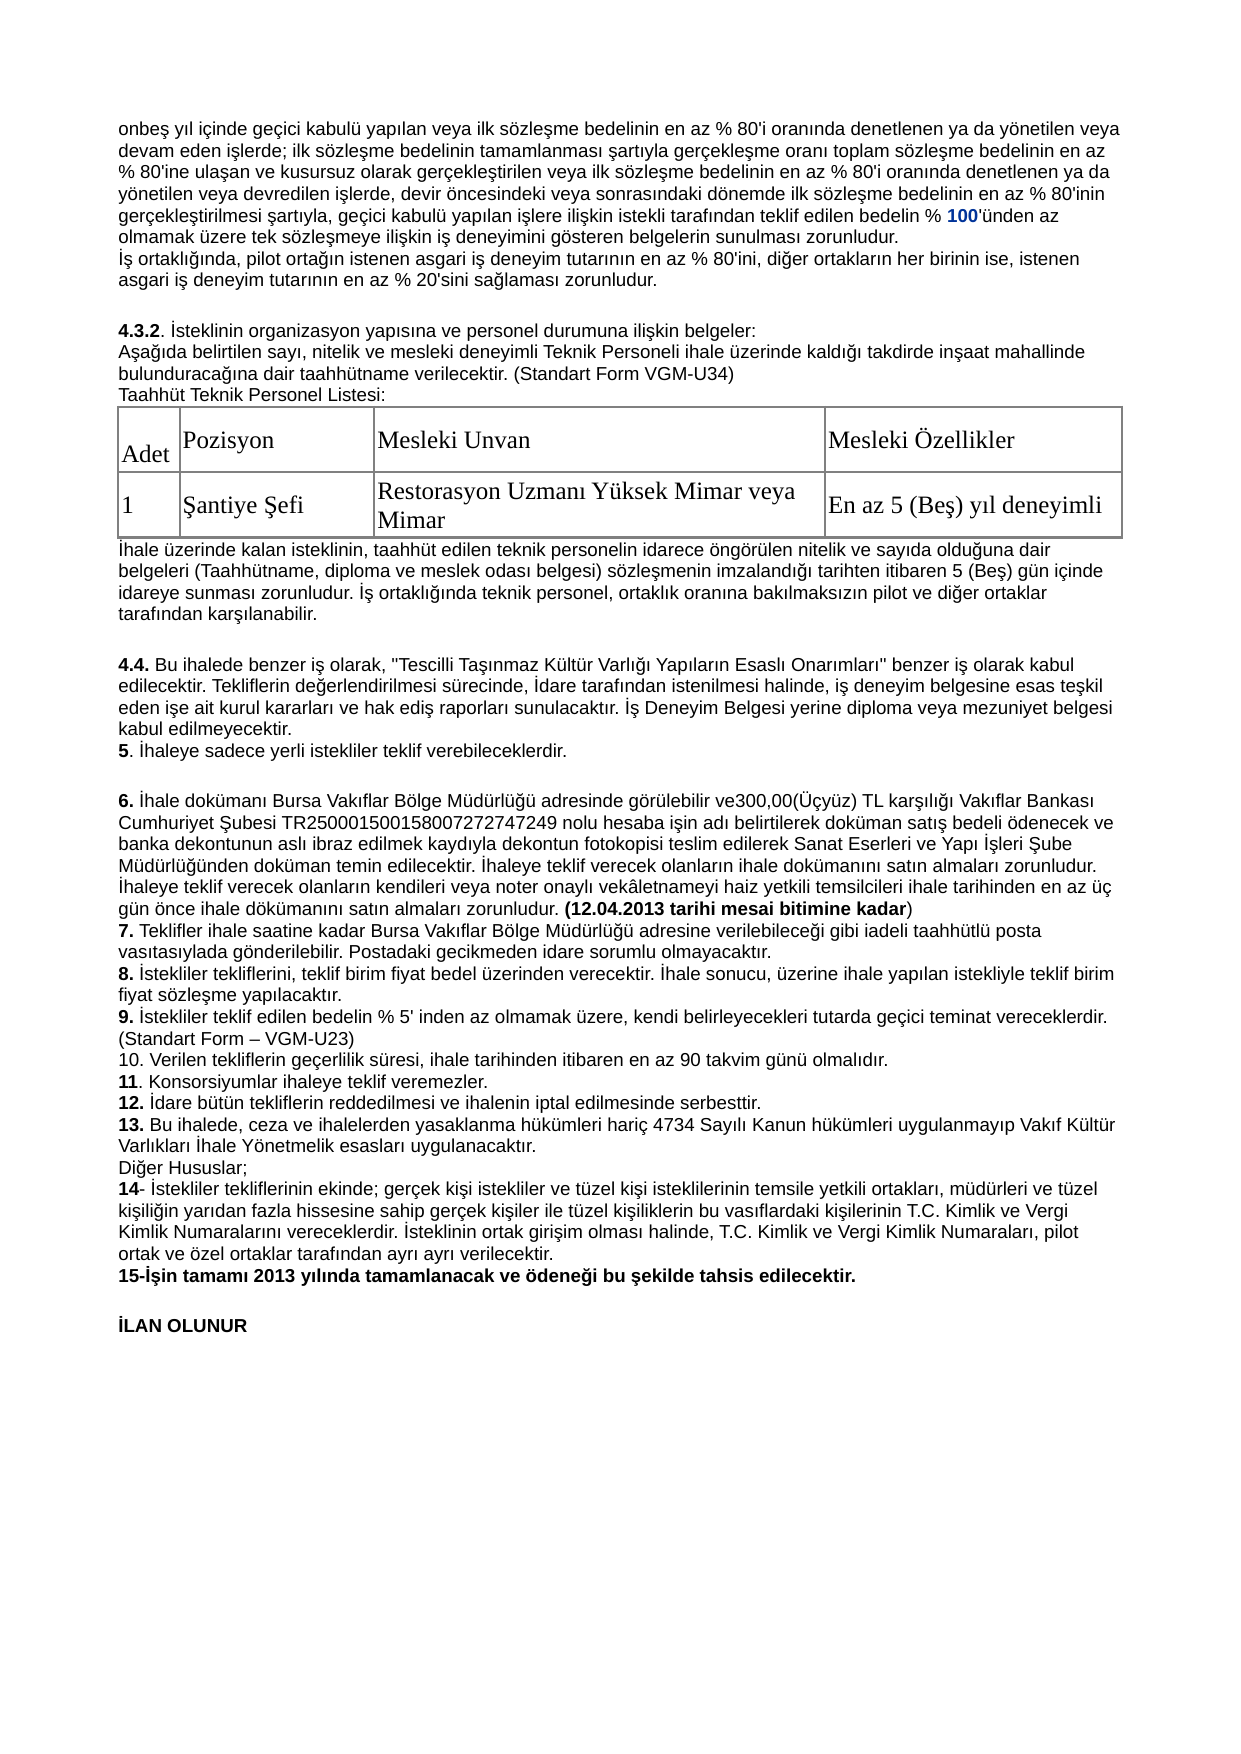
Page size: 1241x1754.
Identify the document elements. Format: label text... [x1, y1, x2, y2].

text 7. Teklifler ihale saatine kadar Bursa Vakıflar Bölge Müdürlüğü adresine verilebileceği gibi iadeli taahhütlü posta vasıtasıylada gönderilebilir. Postadaki gecikmeden idare sorumlu olmayacaktır. [118, 919, 1122, 963]
table_cell Şantiye Şefi [181, 473, 373, 536]
text 11. Konsorsiyumlar ihaleye teklif veremezler. [118, 1070, 1122, 1092]
table_cell Restorasyon Uzmanı Yüksek Mimar veya Mimar [375, 473, 824, 536]
text 9. İstekliler teklif edilen bedelin % 5' inden az olmamak üzere, kendi belirleyecekleri tutarda geçici teminat vereceklerdir. (Standart Form – VGM-U23) [118, 1006, 1122, 1049]
text İhale üzerinde kalan isteklinin, taahhüt edilen teknik personelin idarece öngörülen nitelik ve sayıda olduğuna dair belgeleri (Taahhütname, diploma ve meslek odası belgesi) sözleşmenin imzalandığı tarihten itibaren 5 (Beş) gün içinde idareye sunması zorunludur. İş ortaklığında teknik personel, ortaklık oranına bakılmaksızın pilot ve diğer ortaklar tarafından karşılanabilir. [118, 539, 1122, 625]
table_header Pozisyon [181, 408, 373, 471]
text 15-İşin tamamı 2013 yılında tamamlanacak ve ödeneği bu şekilde tahsis edilecektir. [118, 1264, 1122, 1286]
table_header Mesleki Unvan [375, 408, 824, 471]
text İş ortaklığında, pilot ortağın istenen asgari iş deneyim tutarının en az % 80'ini, diğer ortakların her birinin ise, istenen asgari iş deneyim tutarının en az % 20'sini sağlaması zorunludur. [118, 247, 1122, 291]
table_header Mesleki Özellikler [826, 408, 1121, 471]
text 10. Verilen tekliflerin geçerlilik süresi, ihale tarihinden itibaren en az 90 takvim günü olmalıdır. [118, 1049, 1122, 1070]
text 5. İhaleye sadece yerli istekliler teklif verebileceklerdir. [118, 740, 1122, 761]
text 6. İhale dokümanı Bursa Vakıflar Bölge Müdürlüğü adresinde görülebilir ve300,00(Üçyüz) TL karşılığı Vakıflar Bankası Cumhuriyet Şubesi TR250001500158007272747249 nolu hesaba işin adı belirtilerek doküman satış bedeli ödenecek ve banka dekontunun aslı ibraz edilmek kaydıyla dekontun fotokopisi teslim edilerek Sanat Eserleri ve Yapı İşleri Şube Müdürlüğünden doküman temin edilecektir. İhaleye teklif verecek olanların ihale dokümanını satın almaları zorunludur. İhaleye teklif verecek olanların kendileri veya noter onaylı vekâletnameyi haiz yetkili temsilcileri ihale tarihinden en az üç gün önce ihale dökümanını satın almaları zorunludur. (12.04.2013 tarihi mesai bitimine kadar) [118, 790, 1122, 919]
table_header Adet [119, 408, 179, 471]
table_cell En az 5 (Beş) yıl deneyimli [826, 473, 1121, 536]
text 12. İdare bütün tekliflerin reddedilmesi ve ihalenin iptal edilmesinde serbesttir. [118, 1092, 1122, 1113]
text İLAN OLUNUR [118, 1315, 1122, 1336]
text 13. Bu ihalede, ceza ve ihalelerden yasaklanma hükümleri hariç 4734 Sayılı Kanun hükümleri uygulanmayıp Vakıf Kültür Varlıkları İhale Yönetmelik esasları uygulanacaktır. [118, 1113, 1122, 1157]
text 4.3.2. İsteklinin organizasyon yapısına ve personel durumuna ilişkin belgeler: [118, 319, 1122, 341]
text 14- İstekliler tekliflerinin ekinde; gerçek kişi istekliler ve tüzel kişi isteklilerinin temsile yetkili ortakları, müdürleri ve tüzel kişiliğin yarıdan fazla hissesine sahip gerçek kişiler ile tüzel kişiliklerin bu vasıflardaki kişilerinin T.C. Kimlik ve Vergi Kimlik Numaralarını vereceklerdir. İsteklinin ortak girişim olması halinde, T.C. Kimlik ve Vergi Kimlik Numaraları, pilot ortak ve özel ortaklar tarafından ayrı ayrı verilecektir. [118, 1178, 1122, 1264]
text Diğer Hususlar; [118, 1157, 1122, 1178]
text Aşağıda belirtilen sayı, nitelik ve mesleki deneyimli Teknik Personeli ihale üzerinde kaldığı takdirde inşaat mahallinde bulunduracağına dair taahhütname verilecektir. (Standart Form VGM-U34) Taahhüt Teknik Personel Listesi: [118, 341, 1122, 406]
text 4.4. Bu ihalede benzer iş olarak, ''Tescilli Taşınmaz Kültür Varlığı Yapıların Esaslı Onarımları'' benzer iş olarak kabul edilecektir. Tekliflerin değerlendirilmesi sürecinde, İdare tarafından istenilmesi halinde, iş deneyim belgesine esas teşkil eden işe ait kurul kararları ve hak ediş raporları sunulacaktır. İş Deneyim Belgesi yerine diploma veya mezuniyet belgesi kabul edilmeyecektir. [118, 653, 1122, 740]
table_cell 1 [119, 473, 179, 536]
text onbeş yıl içinde geçici kabulü yapılan veya ilk sözleşme bedelinin en az % 80'i oranında denetlenen ya da yönetilen veya devam eden işlerde; ilk sözleşme bedelinin tamamlanması şartıyla gerçekleşme oranı toplam sözleşme bedelinin en az % 80'ine ulaşan ve kusursuz olarak gerçekleştirilen veya ilk sözleşme bedelinin en az % 80'i oranında denetlenen ya da yönetilen veya devredilen işlerde, devir öncesindeki veya sonrasındaki dönemde ilk sözleşme bedelinin en az % 80'inin gerçekleştirilmesi şartıyla, geçici kabulü yapılan işlere ilişkin istekli tarafından teklif edilen bedelin % 100'ünden az olmamak üzere tek sözleşmeye ilişkin iş deneyimini gösteren belgelerin sunulması zorunludur. [118, 118, 1122, 247]
text 8. İstekliler tekliflerini, teklif birim fiyat bedel üzerinden verecektir. İhale sonucu, üzerine ihale yapılan istekliyle teklif birim fiyat sözleşme yapılacaktır. [118, 963, 1122, 1006]
